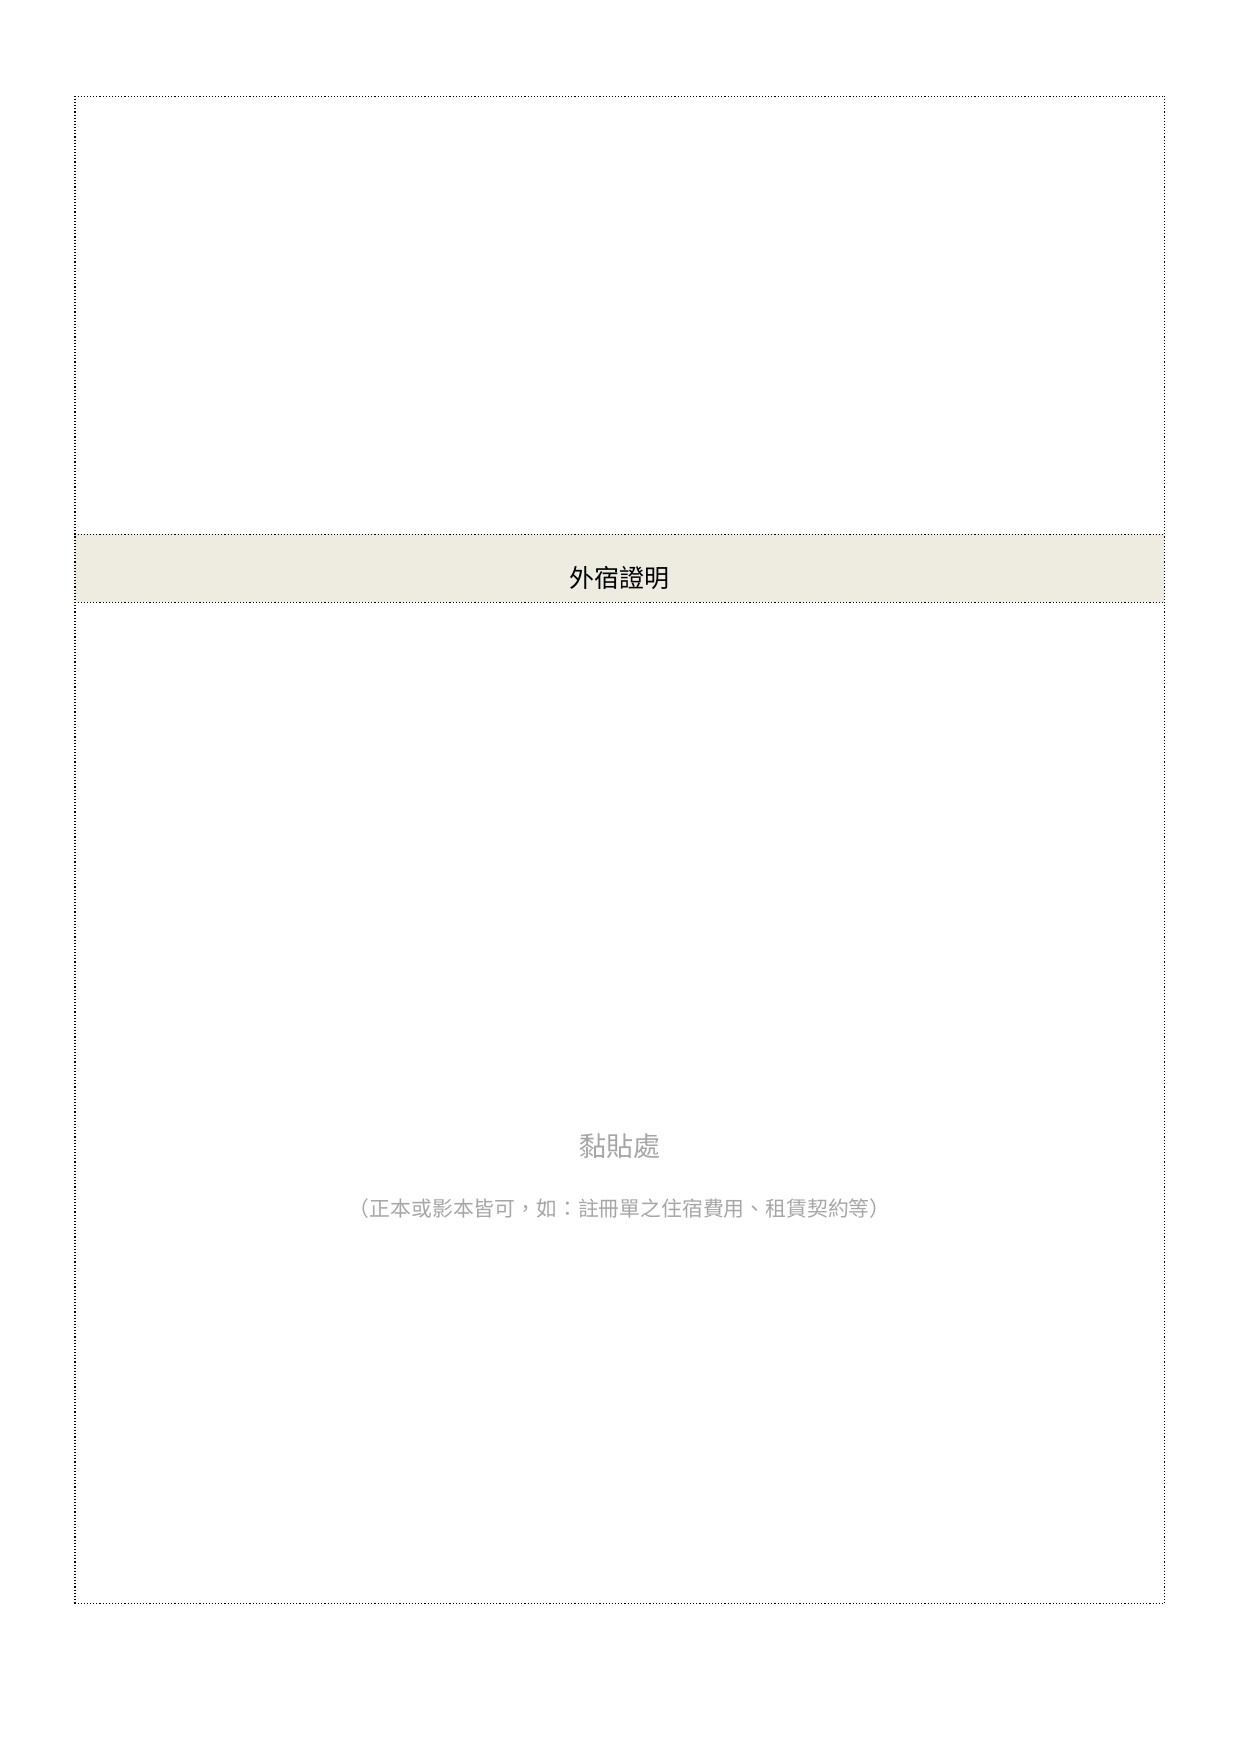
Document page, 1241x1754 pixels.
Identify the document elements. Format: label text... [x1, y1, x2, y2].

table_cell 黏貼處 （正本或影本皆可，如：註冊單之住宿費用、租賃契約等） [75, 602, 1164, 1603]
table_cell [75, 96, 1164, 534]
table_cell 外宿證明 [75, 534, 1164, 602]
